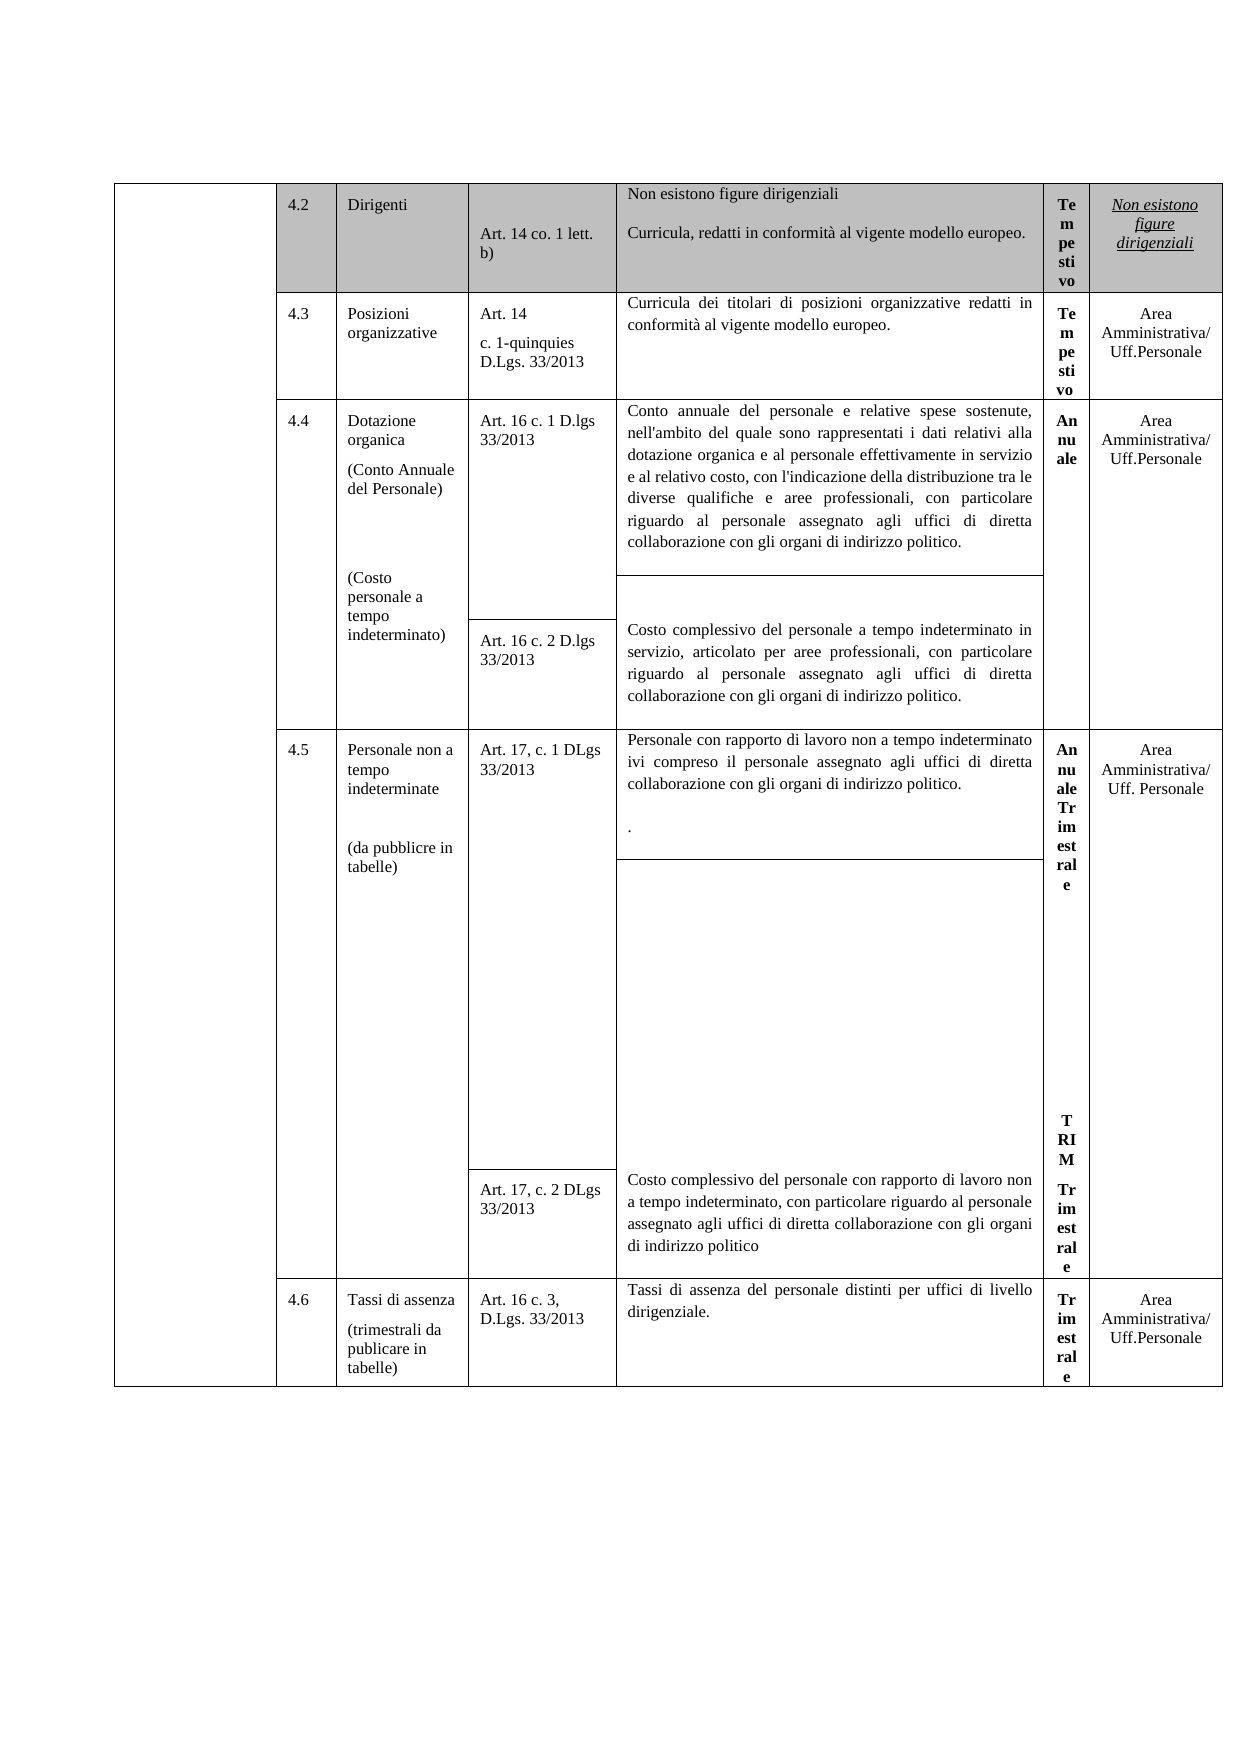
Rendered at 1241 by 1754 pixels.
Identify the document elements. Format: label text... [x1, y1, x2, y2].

table_cell Curricula dei titolari di posizioni organizzative redatti in conformità al vigente modello europeo. [617, 293, 1043, 399]
table_cell Tassi di assenza (trimestrali da publicare in tabelle) [337, 1279, 468, 1386]
table_cell 4.4 [277, 400, 336, 729]
table_cell Annuale Trimestrale TRIM [1044, 730, 1089, 1168]
table_cell Art. 14 c. 1-quinquies D.Lgs. 33/2013 [469, 293, 616, 399]
table_cell Posizioni organizzative [337, 293, 468, 399]
table_cell Tempestivo [1044, 293, 1089, 399]
table_cell Art. 17, c. 2 DLgs 33/2013 [469, 1170, 616, 1278]
table_cell [617, 860, 1043, 1168]
table_cell Tempestivo [1044, 184, 1089, 292]
table_cell [115, 184, 276, 1386]
table_cell 4.6 [277, 1279, 336, 1386]
table_cell Dotazione organica (Conto Annuale del Personale) (Costo personale a tempo indeterminato) [337, 400, 468, 729]
table_cell 4.2 [277, 184, 336, 292]
table_cell Trimestrale [1044, 1279, 1089, 1386]
table_cell 4.5 [277, 730, 336, 1278]
table_cell Tassi di assenza del personale distinti per uffici di livello dirigenziale. [617, 1279, 1043, 1386]
table_cell Area Amministrativa/Uff.Personale [1090, 1279, 1222, 1386]
table_cell Art. 17, c. 1 DLgs 33/2013 [469, 730, 616, 1168]
table_cell Personale non a tempo indeterminate (da pubblicre in tabelle) [337, 730, 468, 1278]
table_cell Art. 14 co. 1 lett. b) [469, 184, 616, 292]
table_cell Area Amministrativa/Uff. Personale [1090, 730, 1222, 1278]
table_cell Conto annuale del personale e relative spese sostenute, nell'ambito del quale sono rappresentati i dati relativi alla dotazione organica e al personale effettivamente in servizio e al relativo costo, con l'indicazione della distribuzione tra le diverse qualifiche e aree professionali, con particolare riguardo al personale assegnato agli uffici di diretta collaborazione con gli organi di indirizzo politico. [617, 400, 1043, 575]
table_cell [617, 576, 1043, 619]
table_cell Area Amministrativa/Uff.Personale [1090, 293, 1222, 399]
table_cell Costo complessivo del personale con rapporto di lavoro non a tempo indeterminato, con particolare riguardo al personale assegnato agli uffici di diretta collaborazione con gli organi di indirizzo politico [617, 1169, 1043, 1278]
table_cell Art. 16 c. 2 D.lgs 33/2013 [469, 620, 616, 729]
table_cell 4.3 [277, 293, 336, 399]
table_cell Personale con rapporto di lavoro non a tempo indeterminato ivi compreso il personale assegnato agli uffici di diretta collaborazione con gli organi di indirizzo politico. . [617, 730, 1043, 859]
table_cell Non esistono figure dirigenziali [1090, 184, 1222, 292]
table_cell Costo complessivo del personale a tempo indeterminato in servizio, articolato per aree professionali, con particolare riguardo al personale assegnato agli uffici di diretta collaborazione con gli organi di indirizzo politico. [617, 619, 1043, 729]
table_cell Non esistono figure dirigenziali Curricula, redatti in conformità al vigente modello europeo. [617, 184, 1043, 292]
table_cell Annuale [1044, 400, 1089, 729]
table_cell Trimestrale [1044, 1169, 1089, 1278]
table_cell Area Amministrativa/Uff.Personale [1090, 400, 1222, 729]
table_cell Art. 16 c. 3, D.Lgs. 33/2013 [469, 1279, 616, 1386]
table_cell Art. 16 c. 1 D.lgs 33/2013 [469, 400, 616, 619]
table_cell Dirigenti [337, 184, 468, 292]
